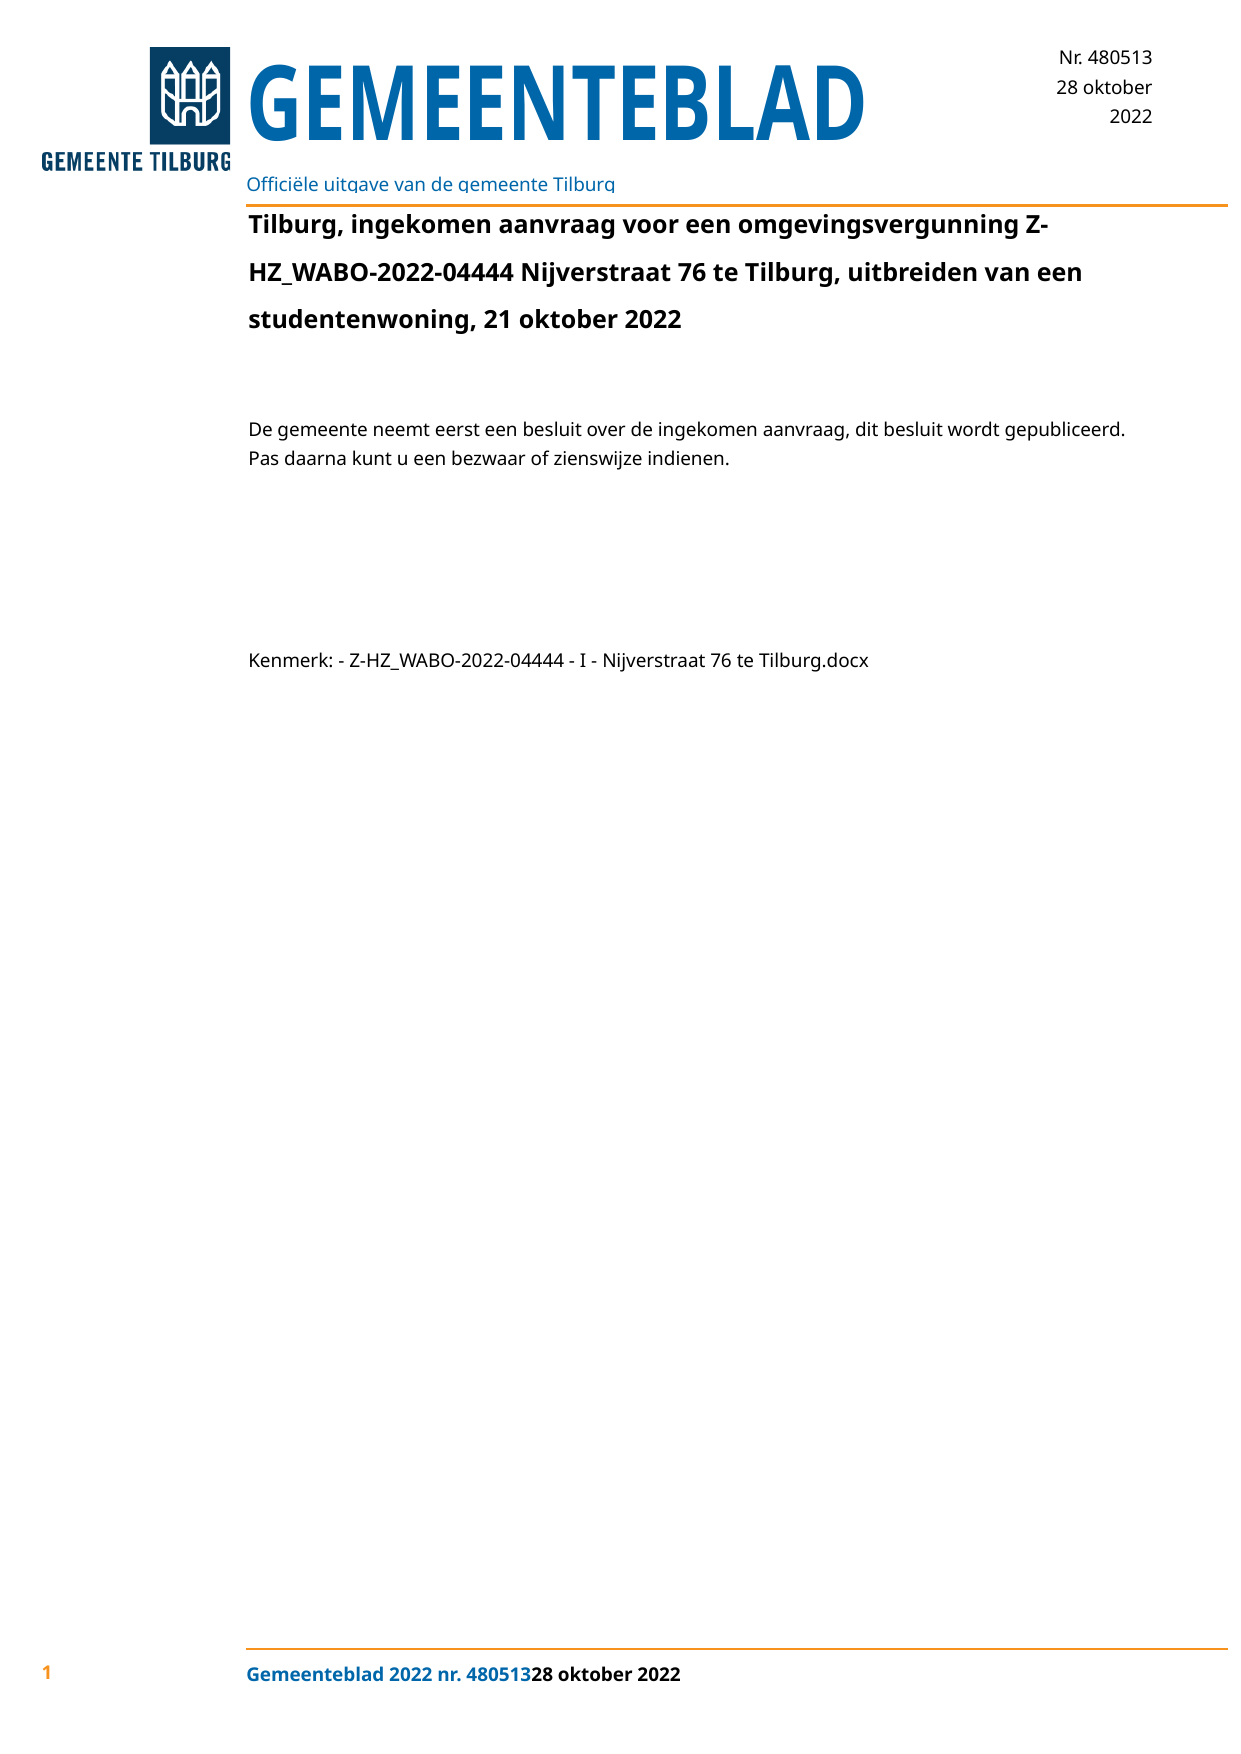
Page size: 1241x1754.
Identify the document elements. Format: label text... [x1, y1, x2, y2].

text Tilburg, ingekomen aanvraag voor een omgevingsvergunning Z-HZ_WABO-2022-04444 Nijverstraat 76 te Tilburg, uitbreiden van een studentenwoning, 21 oktober 2022 [248, 207, 1152, 336]
text Kenmerk: - Z-HZ_WABO-2022-04444 - I - Nijverstraat 76 te Tilburg.docx [248, 647, 1152, 673]
text De gemeente neemt eerst een besluit over de ingekomen aanvraag, dit besluit wordt gepubliceerd. Pas daarna kunt u een bezwaar of zienswijze indienen. [248, 416, 1152, 471]
picture [41, 47, 231, 172]
